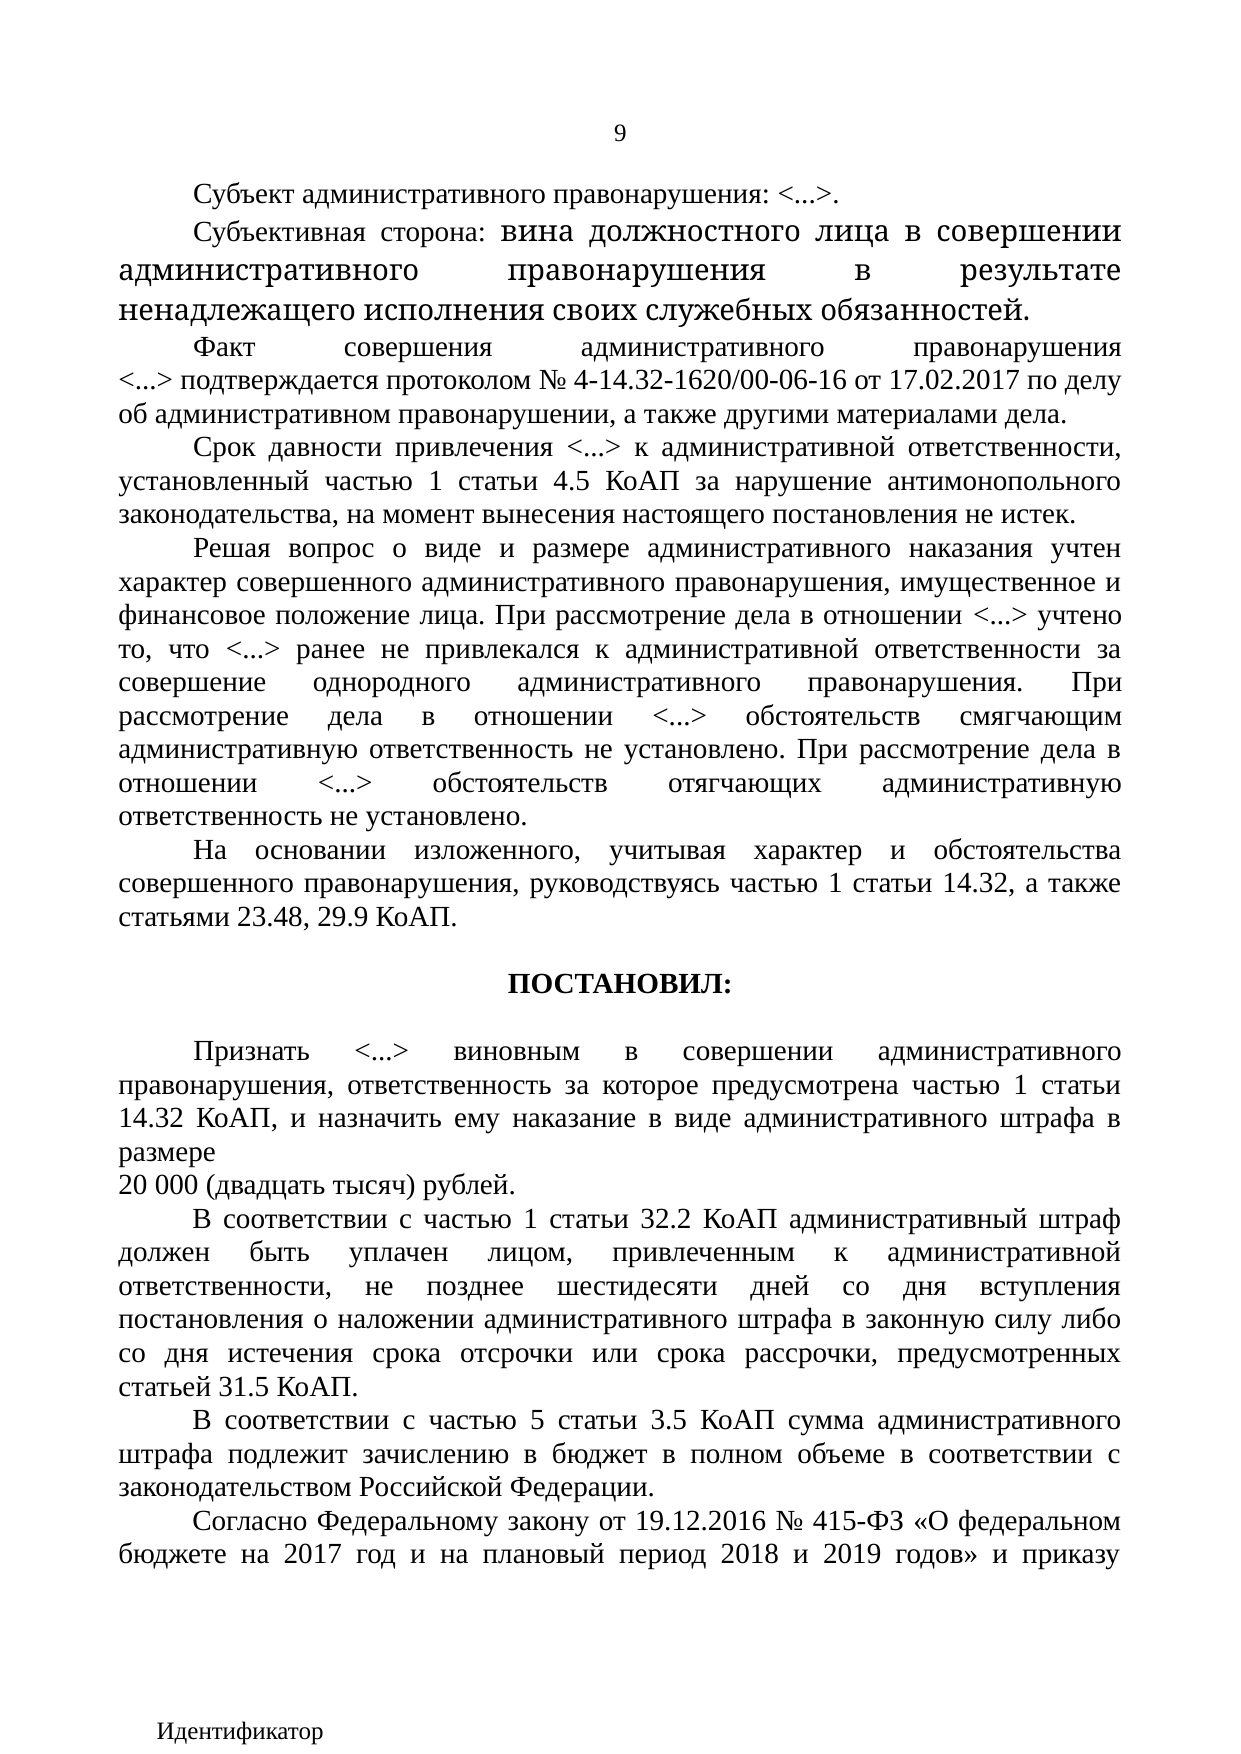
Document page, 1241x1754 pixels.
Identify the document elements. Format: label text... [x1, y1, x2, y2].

text Срок давности привлечения <...> к административной ответственности, установленный частью 1 статьи 4.5 КоАП за нарушение антимонопольного законодательства, на момент вынесения настоящего постановления не истек. [118, 429, 1122, 530]
text ПОСТАНОВИЛ: [118, 966, 1122, 1000]
text Субъективная сторона: вина должностного лица в совершении административного правонарушения в результате ненадлежащего исполнения своих служебных обязанностей. [118, 210, 1122, 329]
text На основании изложенного, учитывая характер и обстоятельства совершенного правонарушения, руководствуясь частью 1 статьи 14.32, а также статьями 23.48, 29.9 КоАП. [118, 832, 1122, 933]
text Субъект административного правонарушения: <...>. [118, 176, 1122, 210]
text В соответствии с частью 1 статьи 32.2 КоАП административный штраф должен быть уплачен лицом, привлеченным к административной ответственности, не позднее шестидесяти дней со дня вступления постановления о наложении административного штрафа в законную силу либо со дня истечения срока отсрочки или срока рассрочки, предусмотренных статьей 31.5 КоАП. [118, 1201, 1122, 1402]
text Факт совершения административного правонарушения <...> подтверждается протоколом № 4-14.32-1620/00-06-16 от 17.02.2017 по делу об административном правонарушении, а также другими материалами дела. [118, 329, 1122, 429]
text Согласно Федеральному закону от 19.12.2016 № 415-ФЗ «О федеральном бюджете на 2017 год и на плановый период 2018 и 2019 годов» и приказу [118, 1503, 1122, 1570]
text В соответствии с частью 5 статьи 3.5 КоАП сумма административного штрафа подлежит зачислению в бюджет в полном объеме в соответствии с законодательством Российской Федерации. [118, 1402, 1122, 1503]
text Решая вопрос о виде и размере административного наказания учтен характер совершенного административного правонарушения, имущественное и финансовое положение лица. При рассмотрение дела в отношении <...> учтено то, что <...> ранее не привлекался к административной ответственности за совершение однородного административного правонарушения. При рассмотрение дела в отношении <...> обстоятельств смягчающим административную ответственность не установлено. При рассмотрение дела в отношении <...> обстоятельств отягчающих административную ответственность не установлено. [118, 530, 1122, 832]
text Признать <...> виновным в совершении административного правонарушения, ответственность за которое предусмотрена частью 1 статьи 14.32 КоАП, и назначить ему наказание в виде административного штрафа в размере 20 000 (двадцать тысяч) рублей. [118, 1033, 1122, 1201]
